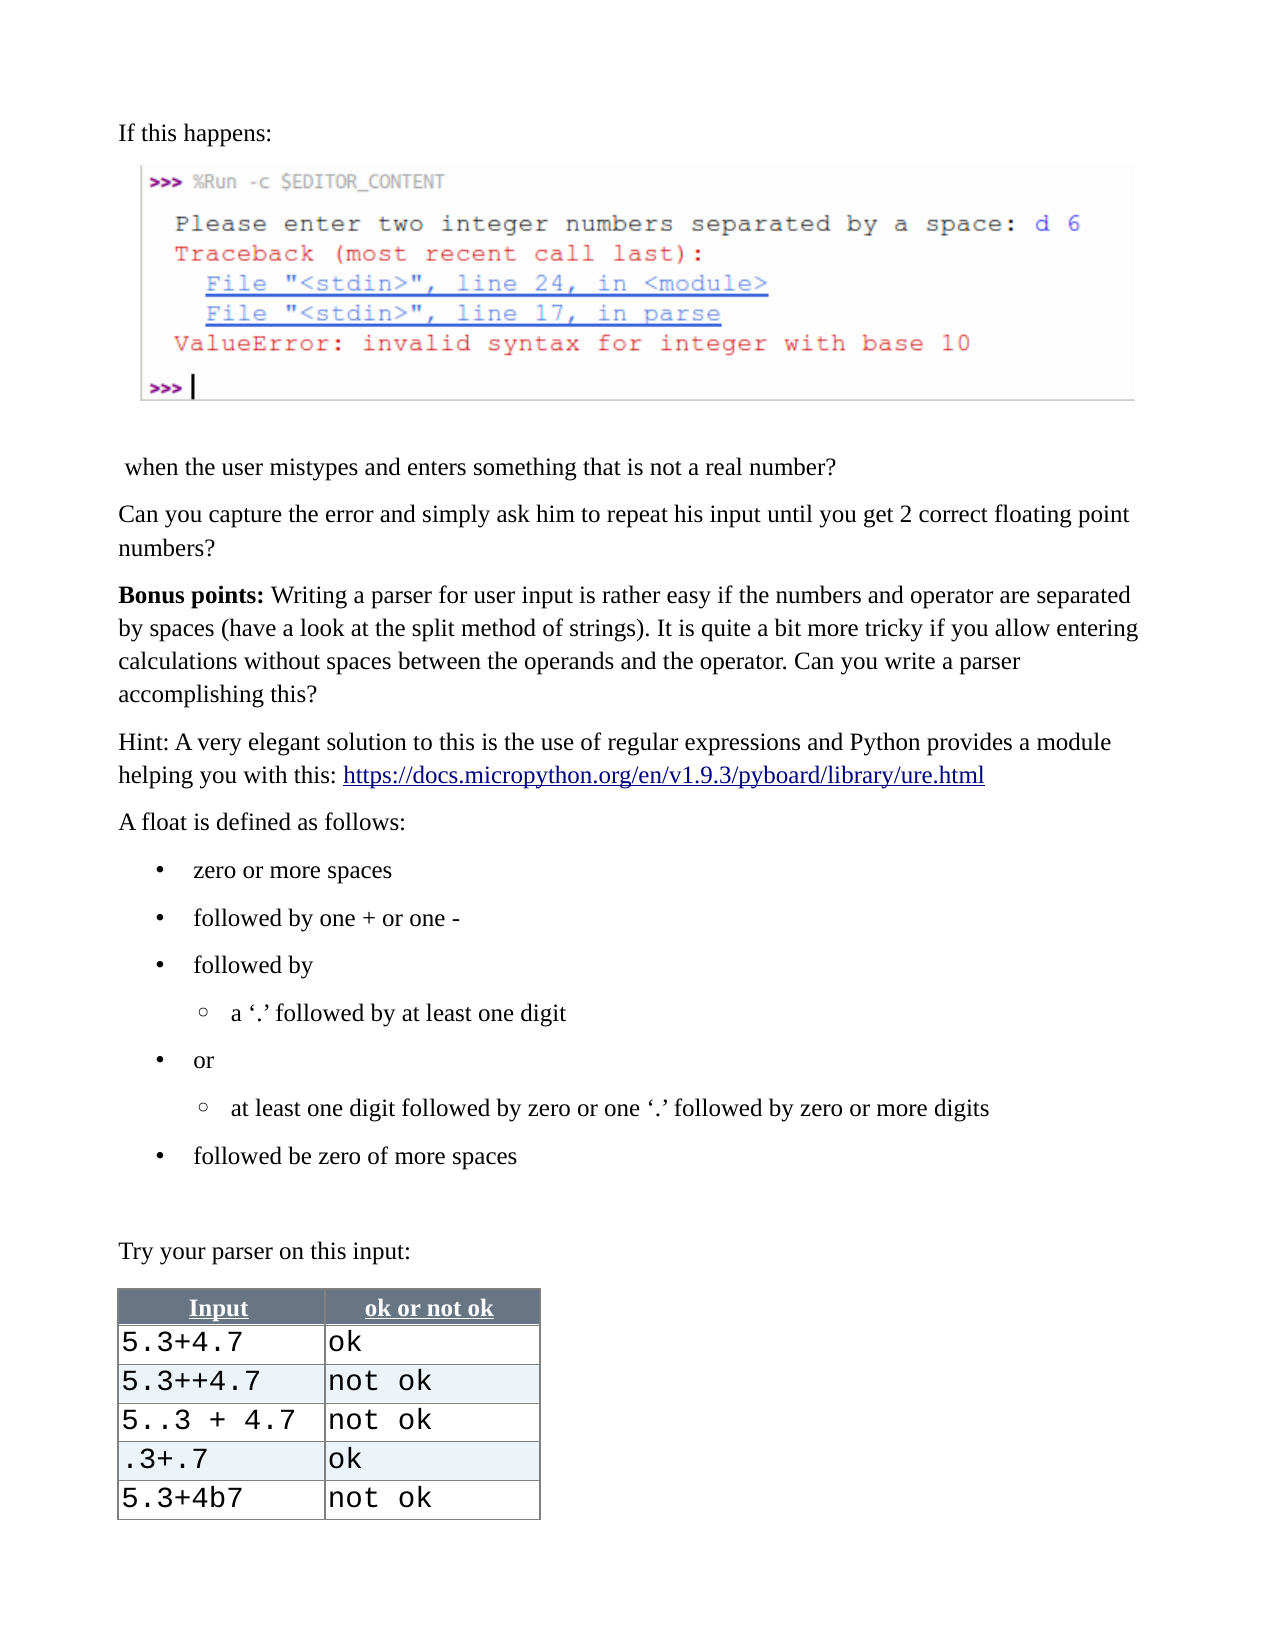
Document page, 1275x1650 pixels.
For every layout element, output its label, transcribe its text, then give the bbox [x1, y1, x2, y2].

table_header Input [119, 1290, 324, 1324]
text Hint: A very elegant solution to this is the use of regular expressions and Python provides a module helping you with this: https://docs.micropython.org/en/v1.9.3/pyboard/library/ure.html [118, 727, 1157, 789]
list zero or more spaces [156, 855, 1157, 884]
list followed be zero of more spaces [156, 1141, 1157, 1169]
table_cell ok [326, 1442, 539, 1480]
table_cell not ok [326, 1404, 539, 1441]
picture [140, 165, 1135, 401]
text Try your parser on this input: [118, 1236, 1157, 1265]
table_cell not ok [326, 1481, 539, 1519]
list followed by [156, 950, 1157, 979]
text Bonus points: Writing a parser for user input is rather easy if the numbers and operator are separated by spaces (have a look at the split method of strings). It is quite a bit more tricky if you allow entering calculations without spaces between the operands and the operator. Can you write a parser accomplishing this? [118, 580, 1157, 708]
text when the user mistypes and enters something that is not a real number? [118, 452, 1157, 481]
list at least one digit followed by zero or one ‘.’ followed by zero or more digits [193, 1093, 1157, 1122]
table_header ok or not ok [326, 1290, 539, 1324]
table_cell 5.3+4.7 [119, 1326, 324, 1363]
list or [156, 1046, 1157, 1074]
table_cell ok [326, 1326, 539, 1363]
table_cell 5..3 + 4.7 [119, 1404, 324, 1441]
text A float is defined as follows: [118, 807, 1157, 836]
text Can you capture the error and simply ask him to repeat his input until you get 2 correct floating point numbers? [118, 499, 1157, 561]
table_cell 5.3++4.7 [119, 1365, 324, 1402]
table_cell 5.3+4b7 [119, 1481, 324, 1519]
table_cell not ok [326, 1365, 539, 1402]
table_cell .3+.7 [119, 1442, 324, 1480]
list a ‘.’ followed by at least one digit [193, 998, 1157, 1027]
text If this happens: [118, 118, 1157, 147]
list followed by one + or one - [156, 903, 1157, 931]
